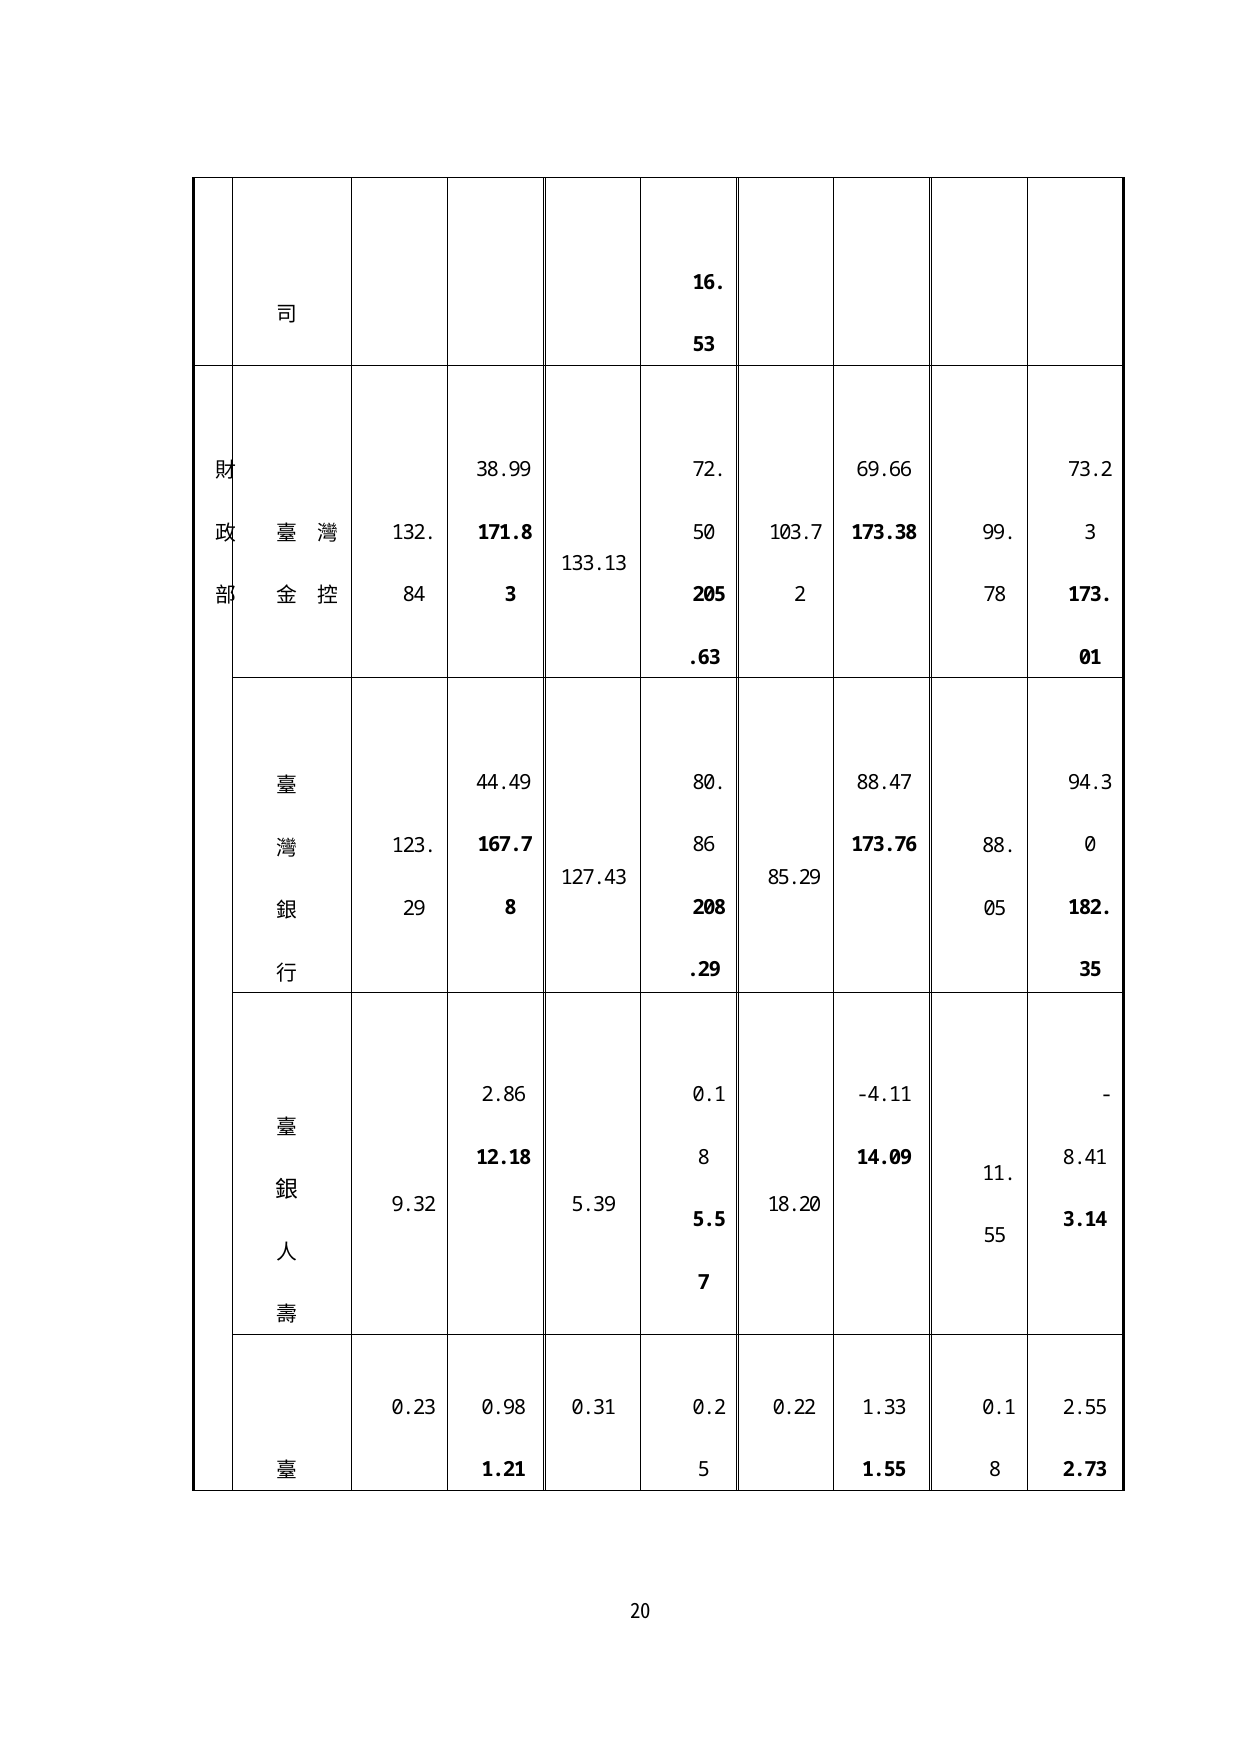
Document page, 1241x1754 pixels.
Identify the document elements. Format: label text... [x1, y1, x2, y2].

table_cell 1.33 1.55 [834, 1335, 929, 1490]
table_cell 123.29 [352, 678, 447, 992]
table_cell 臺 [233, 1335, 351, 1490]
table_cell [1028, 178, 1122, 365]
table_cell [546, 178, 640, 365]
table_cell 88.05 [932, 678, 1027, 992]
table_cell 88.47 173.76 [834, 678, 929, 992]
table_cell [448, 178, 543, 365]
table_cell [932, 178, 1027, 365]
table_cell 9.32 [352, 993, 447, 1333]
table_cell 0.25 [641, 1335, 736, 1490]
table_cell 132.84 [352, 366, 447, 677]
table_cell 0.23 [352, 1335, 447, 1490]
table_cell 133.13 [546, 366, 640, 677]
table_cell 臺銀人壽 [233, 993, 351, 1333]
table_cell 103.72 [739, 366, 833, 677]
table_cell 72.50 205.63 [641, 366, 736, 677]
table_cell 2.55 2.73 [1028, 1335, 1122, 1490]
table_cell 44.49 167.78 [448, 678, 543, 992]
table_cell 2.86 12.18 [448, 993, 543, 1333]
table_cell 0.18 [932, 1335, 1027, 1490]
table_cell 財政部 [195, 366, 232, 1490]
table_cell 73.23 173.01 [1028, 366, 1122, 677]
table_cell [739, 178, 833, 365]
table_cell 85.29 [739, 678, 833, 992]
table_cell 94.30 182.35 [1028, 678, 1122, 992]
table_cell [834, 178, 929, 365]
table_cell 11.55 [932, 993, 1027, 1333]
table_cell [352, 178, 447, 365]
table_cell 臺灣金控 [233, 366, 351, 677]
table_cell 經濟部 [195, 178, 232, 365]
table_cell 38.99 171.83 [448, 366, 543, 677]
table_cell -8.41 3.14 [1028, 993, 1122, 1333]
table_cell -4.11 14.09 [834, 993, 929, 1333]
table_cell 0.18 5.57 [641, 993, 736, 1333]
table_cell 16.53 [641, 178, 736, 365]
table_cell 0.22 [739, 1335, 833, 1490]
table_cell 80.86 208.29 [641, 678, 736, 992]
table_cell 5.39 [546, 993, 640, 1333]
table_cell 18.20 [739, 993, 833, 1333]
table_cell 99.78 [932, 366, 1027, 677]
table_cell 臺灣銀行 [233, 678, 351, 992]
table_cell 0.31 [546, 1335, 640, 1490]
table_cell 0.98 1.21 [448, 1335, 543, 1490]
table_cell 司 [233, 178, 351, 365]
table_cell 69.66 173.38 [834, 366, 929, 677]
table_cell 127.43 [546, 678, 640, 992]
